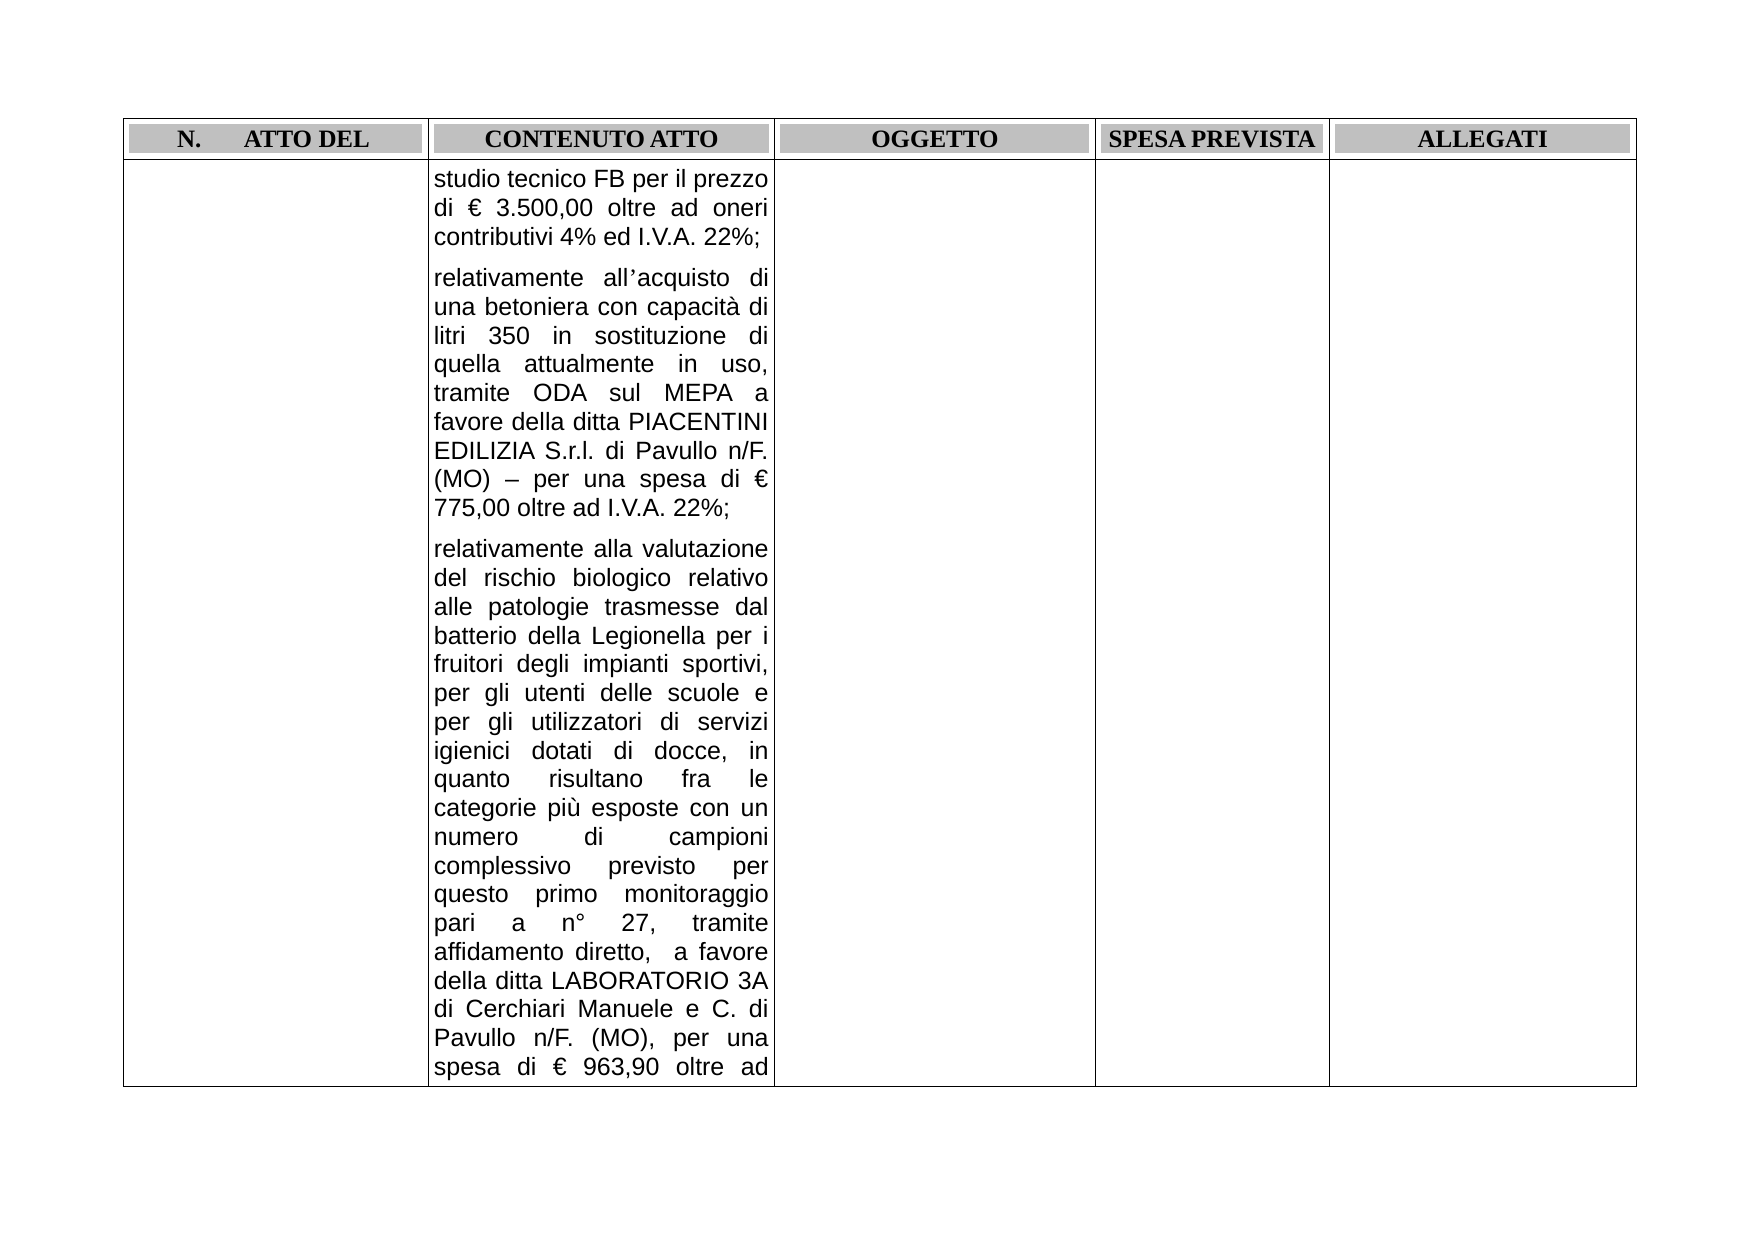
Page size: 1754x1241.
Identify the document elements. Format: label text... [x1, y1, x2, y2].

table_cell studio tecnico FB per il prezzo di € 3.500,00 oltre ad oneri contributivi 4% ed I.V.A. 22%; relativamente all’acquisto di una betoniera con capacità di litri 350 in sostituzione di quella attualmente in uso, tramite ODA sul MEPA a favore della ditta PIACENTINI EDILIZIA S.r.l. di Pavullo n/F. (MO) – per una spesa di € 775,00 oltre ad I.V.A. 22%; relativamente alla valutazione del rischio biologico relativo alle patologie trasmesse dal batterio della Legionella per i fruitori degli impianti sportivi, per gli utenti delle scuole e per gli utilizzatori di servizi igienici dotati di docce, in quanto risultano fra le categorie più esposte con un numero di campioni complessivo previsto per questo primo monitoraggio pari a n° 27, tramite affidamento diretto, a favore della ditta LABORATORIO 3A di Cerchiari Manuele e C. di Pavullo n/F. (MO), per una spesa di € 963,90 oltre ad [429, 160, 774, 1086]
table_cell [1330, 160, 1636, 1086]
table_cell [124, 160, 428, 1086]
table_header CONTENUTO ATTO [429, 119, 774, 158]
table_header ALLEGATI [1330, 119, 1636, 158]
table_header SPESA PREVISTA [1096, 119, 1329, 158]
table_cell [1096, 160, 1329, 1086]
table_cell [775, 160, 1095, 1086]
table_header N. ATTO DEL [124, 119, 428, 158]
table_header OGGETTO [775, 119, 1095, 158]
